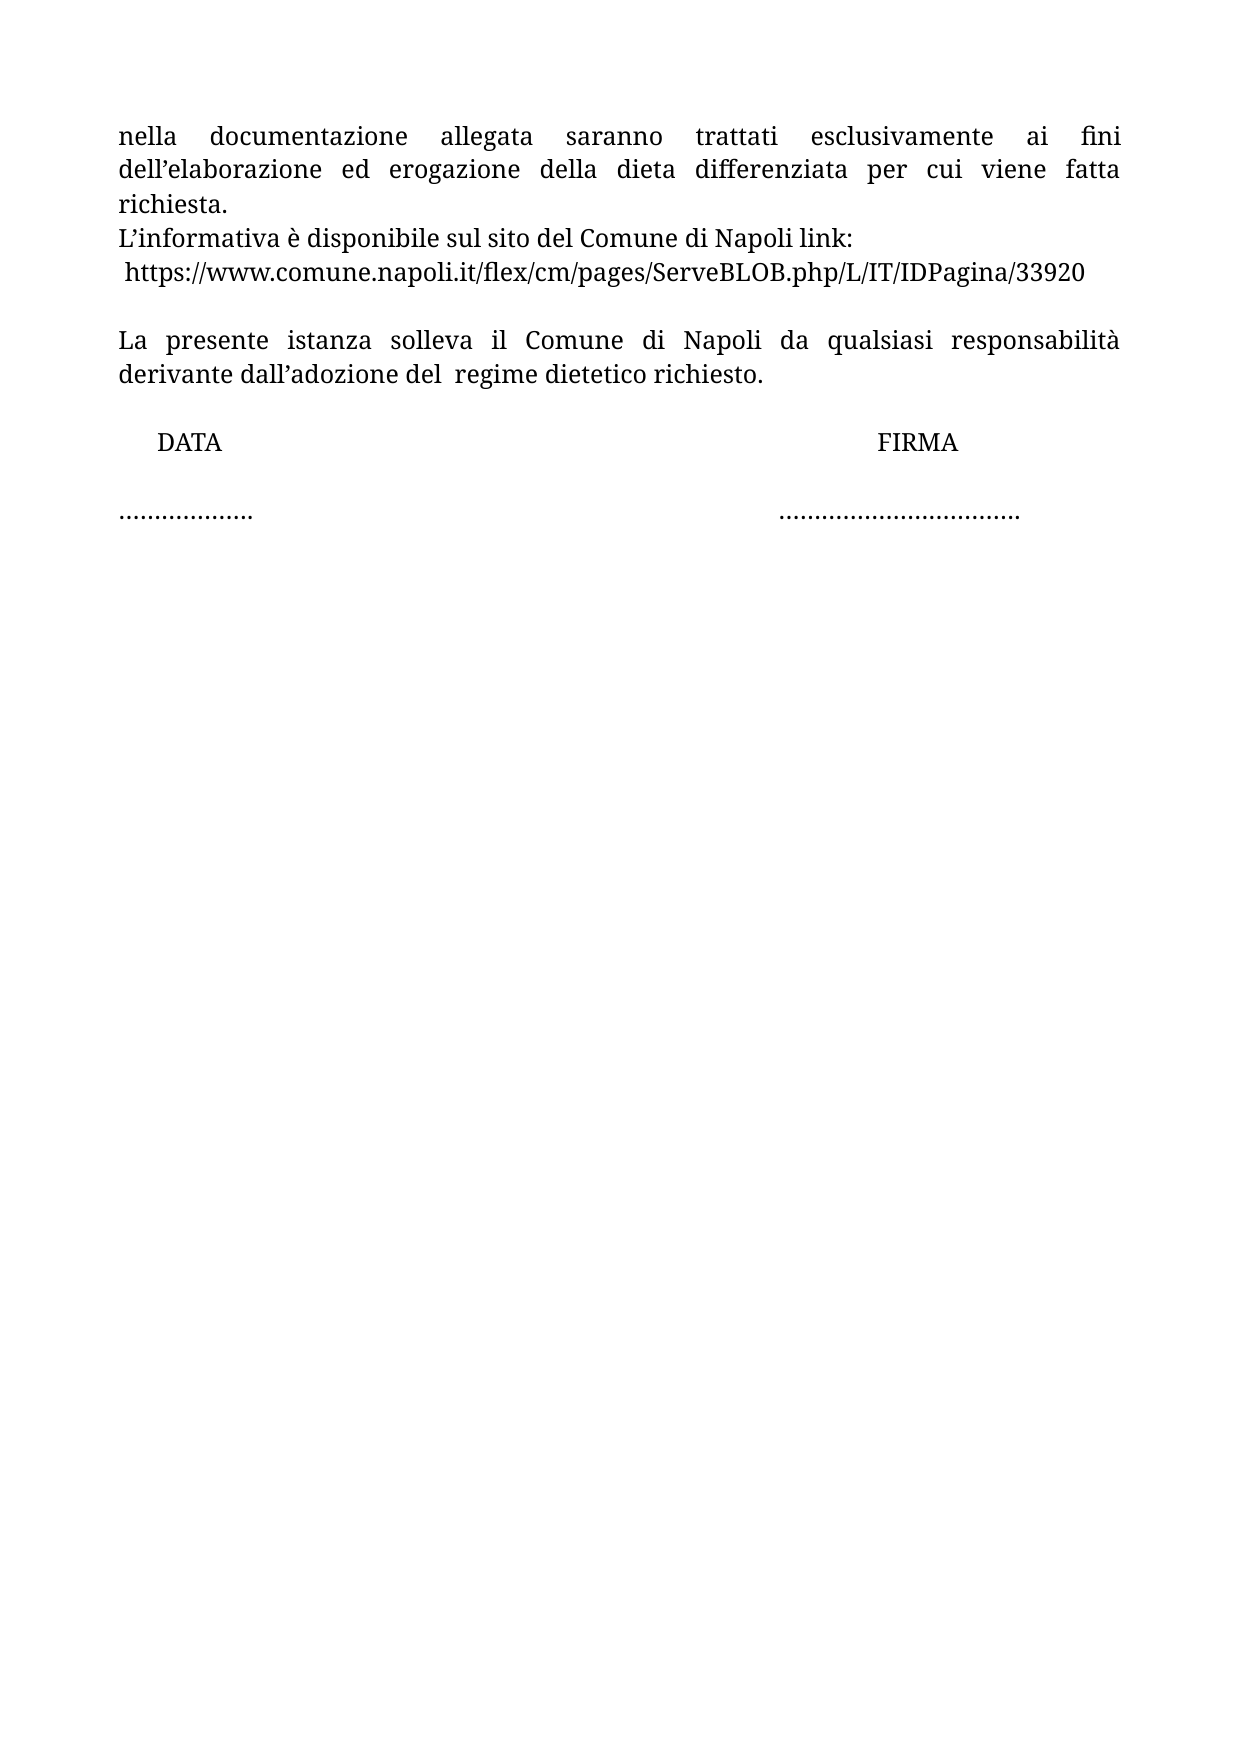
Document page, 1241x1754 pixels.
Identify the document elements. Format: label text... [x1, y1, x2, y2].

text DATA FIRMA [118, 425, 1122, 459]
text La presente istanza solleva il Comune di Napoli da qualsiasi responsabilità derivante dall’adozione del regime dietetico richiesto. [118, 322, 1122, 391]
text nella documentazione allegata saranno trattati esclusivamente ai fini dell’elaborazione ed erogazione della dieta differenziata per cui viene fatta richiesta. [118, 118, 1122, 220]
text L’informativa è disponibile sul sito del Comune di Napoli link: [118, 220, 1122, 254]
text https://www.comune.napoli.it/flex/cm/pages/ServeBLOB.php/L/IT/IDPagina/33920 [118, 254, 1122, 288]
text ………………. ……………………………. [118, 493, 1122, 527]
